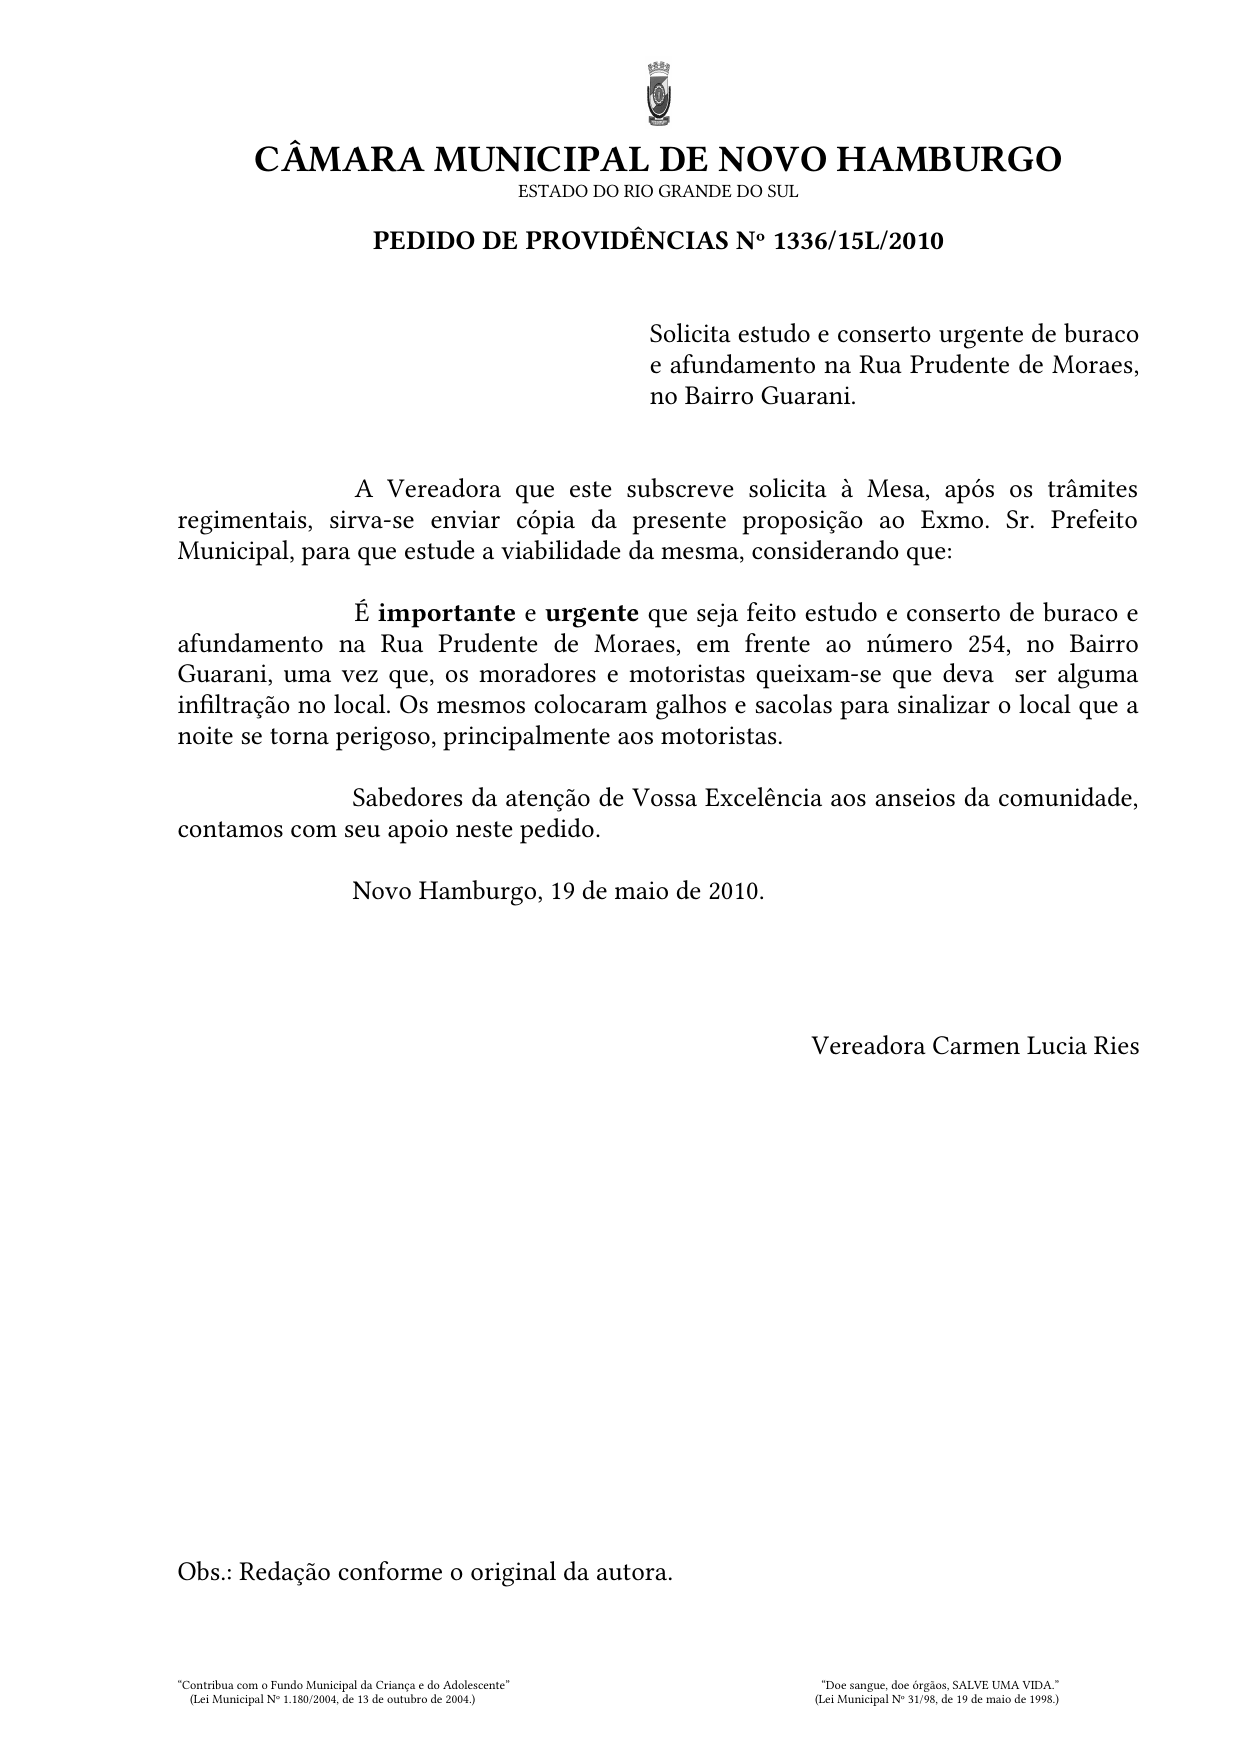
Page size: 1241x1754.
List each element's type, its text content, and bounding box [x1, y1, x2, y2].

text Sabedores da atenção de Vossa Excelência aos anseios da comunidade, contamos com seu apoio neste pedido. [177, 782, 1140, 844]
text Solicita estudo e conserto urgente de buraco e afundamento na Rua Prudente de Moraes, no Bairro Guarani. [649, 318, 1140, 411]
text Vereadora Carmen Lucia Ries [177, 1030, 1140, 1061]
text A Vereadora que este subscreve solicita à Mesa, após os trâmites regimentais, sirva-se enviar cópia da presente proposição ao Exmo. Sr. Prefeito Municipal, para que estude a viabilidade da mesma, considerando que: [177, 473, 1140, 566]
text É importante e urgente que seja feito estudo e conserto de buraco e afundamento na Rua Prudente de Moraes, em frente ao número 254, no Bairro Guarani, uma vez que, os moradores e motoristas queixam-se que deva ser alguma infiltração no local. Os mesmos colocaram galhos e sacolas para sinalizar o local que a noite se torna perigoso, principalmente aos motoristas. [177, 597, 1140, 751]
text PEDIDO DE PROVIDÊNCIAS Nº 1336/15L/2010 [177, 226, 1140, 256]
text Novo Hamburgo, 19 de maio de 2010. [177, 875, 1140, 906]
text Obs.: Redação conforme o original da autora. [177, 1556, 1140, 1587]
